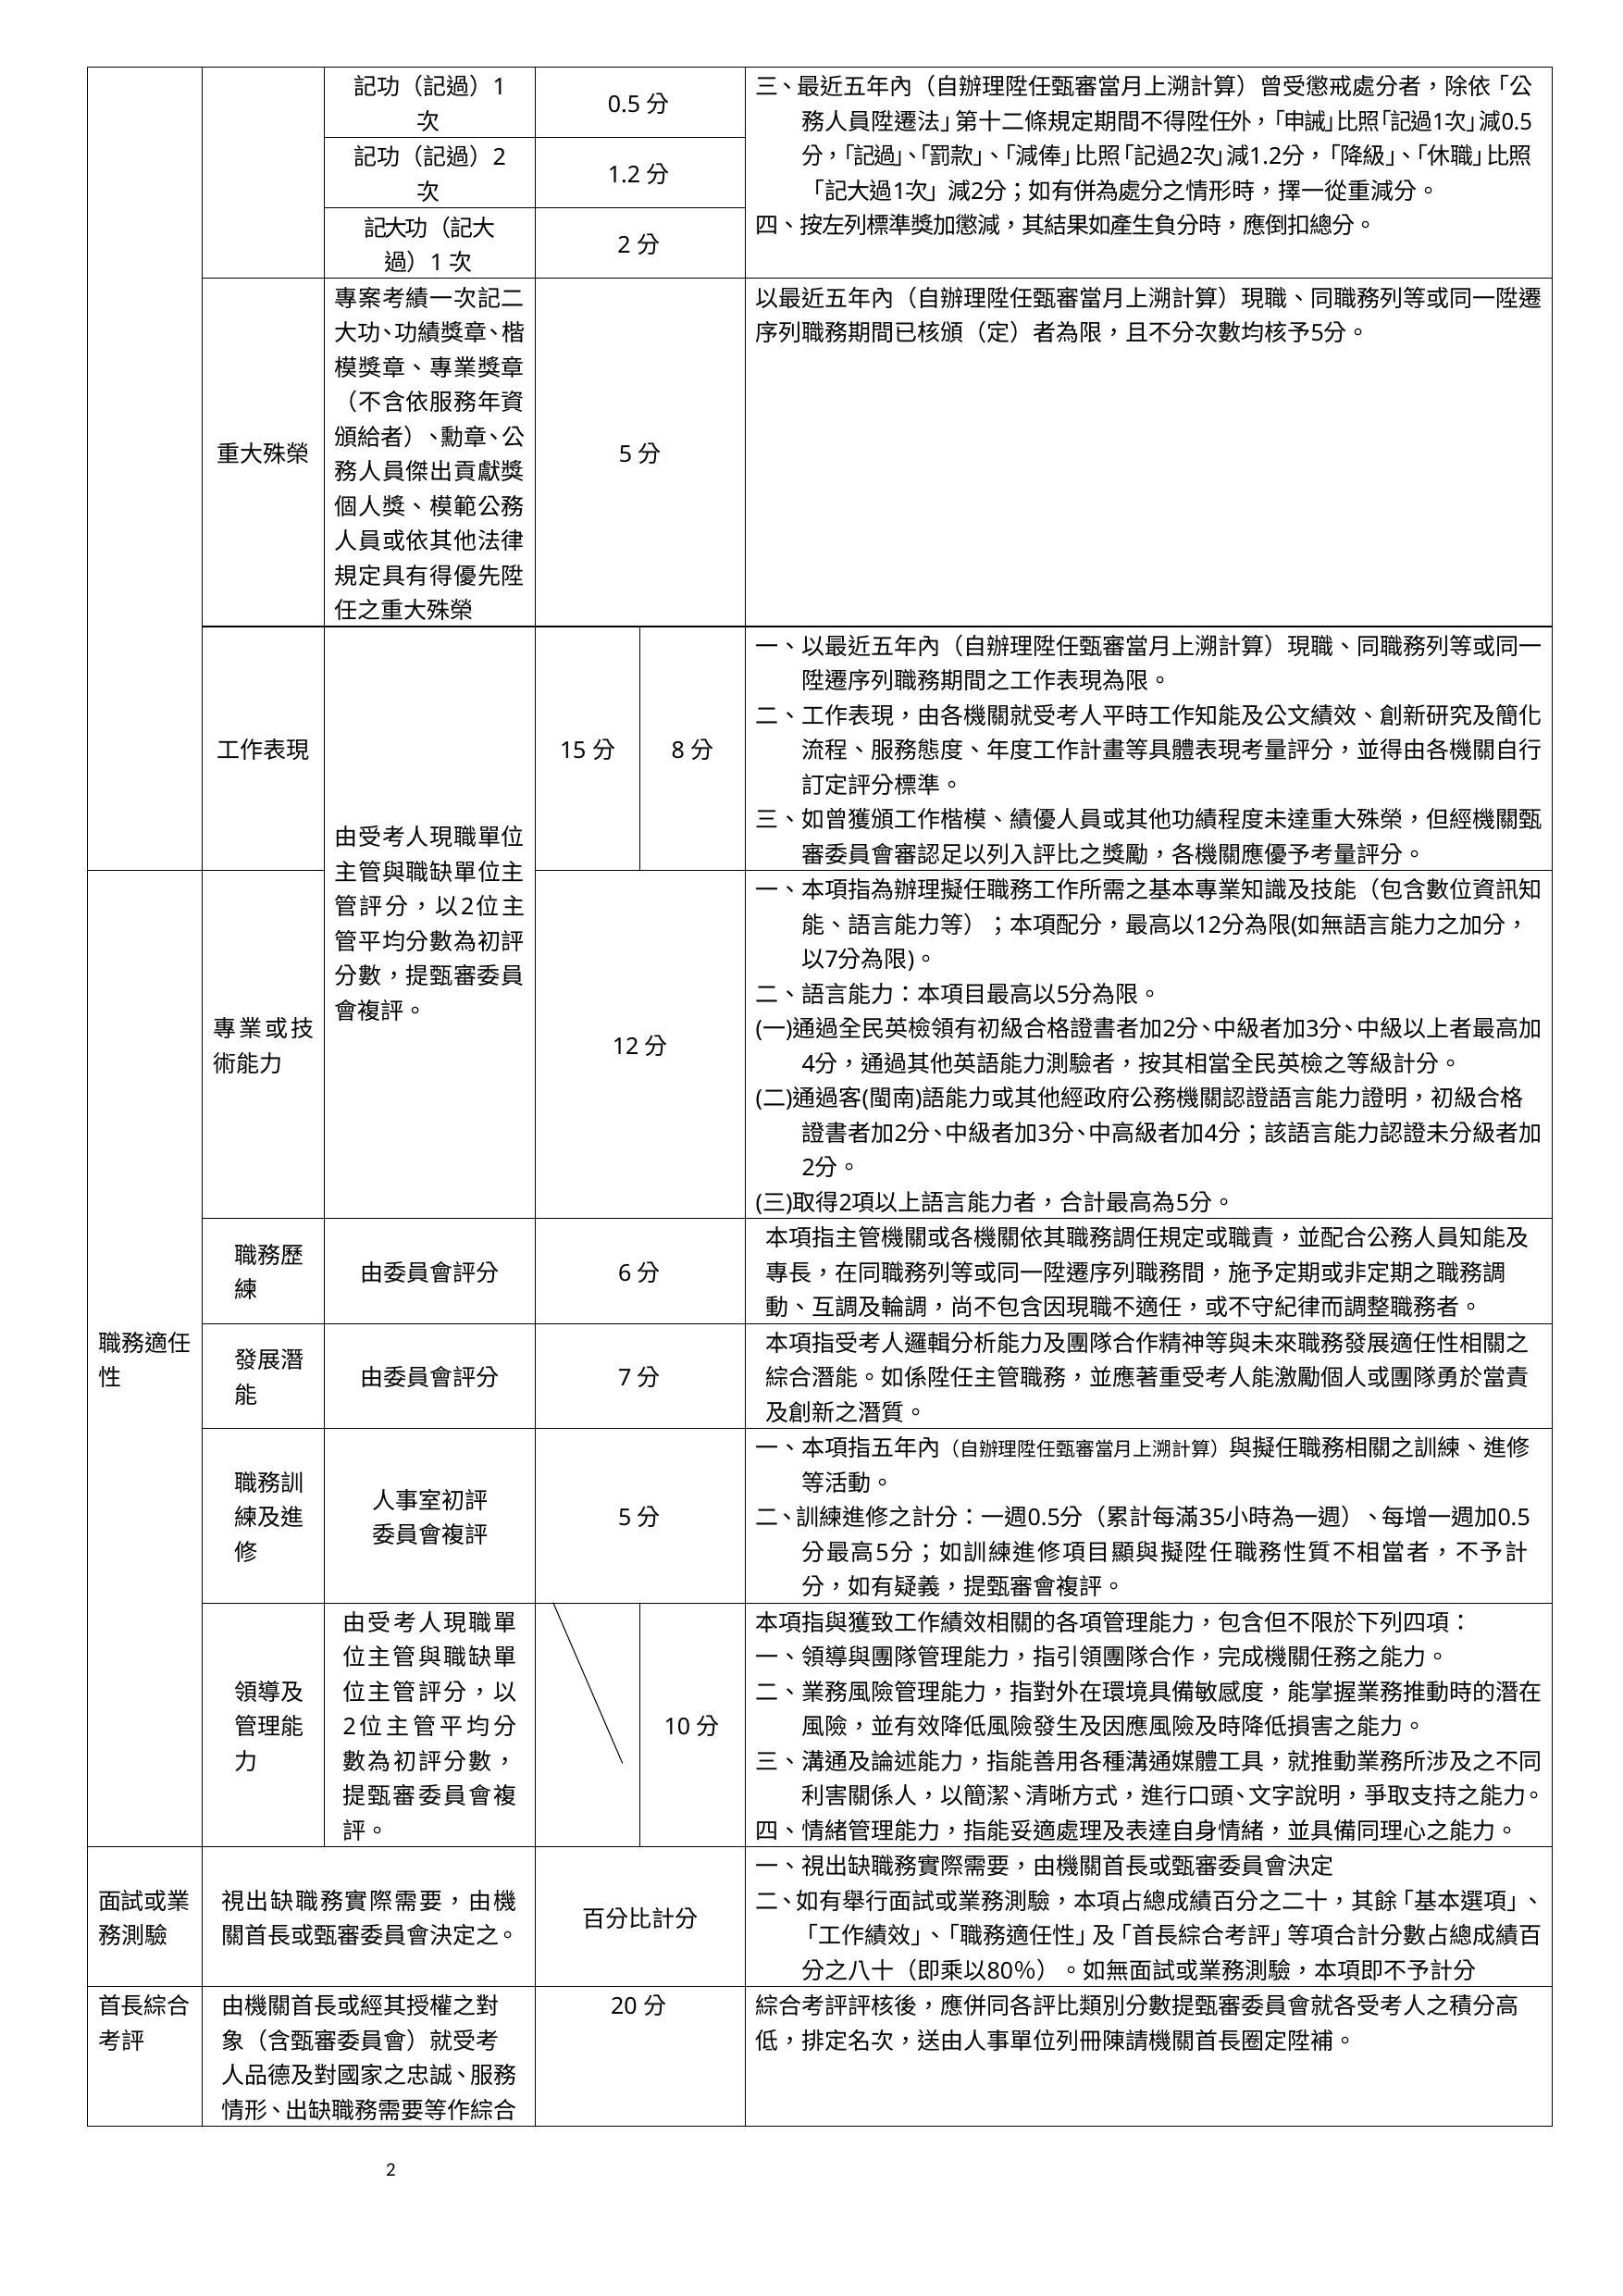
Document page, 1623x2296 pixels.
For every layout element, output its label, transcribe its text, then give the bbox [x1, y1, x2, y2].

table_cell 記功（記過）1 次 [325, 68, 535, 137]
table_cell 7 分 [536, 1324, 745, 1428]
table_cell 本項指受考人邏輯分析能力及團隊合作精神等與未來職務發展適任性相關之綜合潛能。如係陞任主管職務，並應著重受考人能激勵個人或團隊勇於當責及創新之潛質。 [746, 1324, 1552, 1428]
table_cell 面試或業務測驗 [88, 1847, 202, 1986]
table_cell 由委員會評分 [325, 1219, 535, 1322]
table_cell 人事室初評 委員會複評 [325, 1429, 535, 1603]
table_cell 首長綜合 考評 [88, 1987, 202, 2126]
table_cell 三、最近五年內（自辦理陞任甄審當月上溯計算）曾受懲戒處分者，除依「公務人員陞遷法」第十二條規定期間不得陞任外，「申誡」比照「記過1次」減0.5分，「記過」、「罰款」、「減俸」比照「記過2次」減1.2分，「降級」、「休職」比照「記大過1次」減2分；如有併為處分之情形時，擇一從重減分。 四、按左列標準獎加懲減，其結果如產生負分時，應倒扣總分。 [746, 68, 1552, 278]
table_cell 綜合考評評核後，應併同各評比類別分數提甄審委員會就各受考人之積分高低，排定名次，送由人事單位列冊陳請機關首長圈定陞補。 [746, 1987, 1552, 2126]
table_cell 專業或技術能力 [203, 871, 324, 1218]
table_cell 發展潛能 [203, 1324, 324, 1428]
table_cell 百分比計分 [536, 1847, 745, 1986]
table_cell 5 分 [536, 1429, 745, 1603]
table_cell 一、以最近五年內（自辦理陞任甄審當月上溯計算）現職、同職務列等或同一陞遷序列職務期間之工作表現為限。 二、工作表現，由各機關就受考人平時工作知能及公文績效、創新研究及簡化流程、服務態度、年度工作計畫等具體表現考量評分，並得由各機關自行訂定評分標準。 三、如曾獲頒工作楷模、績優人員或其他功績程度未達重大殊榮，但經機關甄審委員會審認足以列入評比之獎勵，各機關應優予考量評分。 [746, 627, 1552, 870]
table_cell 20 分 [536, 1987, 745, 2126]
table_cell 一、本項指五年內（自辦理陞任甄審當月上溯計算）與擬任職務相關之訓練、進修等活動。 二、訓練進修之計分：一週0.5分（累計每滿35小時為一週）、每增一週加0.5分最高5分；如訓練進修項目顯與擬陞任職務性質不相當者，不予計分，如有疑義，提甄審會複評。 [746, 1429, 1552, 1603]
table_cell 職務適任性 [88, 871, 202, 1846]
table_cell 由委員會評分 [325, 1324, 535, 1428]
table_cell 本項指主管機關或各機關依其職務調任規定或職責，並配合公務人員知能及專長，在同職務列等或同一陞遷序列職務間，施予定期或非定期之職務調動、互調及輪調，尚不包含因現職不適任，或不守紀律而調整職務者。 [746, 1219, 1552, 1322]
table_cell 由受考人現職單位主管與職缺單位主管評分，以2位主管平均分數為初評分數，提甄審委員會複評。 [325, 1604, 535, 1846]
table_cell 職務訓練及進修 [203, 1429, 324, 1603]
table_cell [536, 1604, 639, 1846]
table_cell 重大殊榮 [203, 279, 324, 626]
table_cell 工作表現 [203, 627, 324, 870]
table_cell 15 分 [536, 627, 639, 870]
table_cell 由受考人現職單位主管與職缺單位主管評分，以2位主管平均分數為初評分數，提甄審委員會複評。 [325, 627, 535, 1218]
table_cell 視出缺職務實際需要，由機關首長或甄審委員會決定之。 [203, 1847, 535, 1986]
table_cell 5 分 [536, 279, 745, 626]
table_cell 記功（記過）2 次 [325, 138, 535, 207]
table_cell 專案考績一次記二大功、功績獎章、楷模獎章、專業獎章（不含依服務年資頒給者）、勳章、公務人員傑出貢獻獎個人獎、模範公務人員或依其他法律規定具有得優先陞任之重大殊榮 [325, 279, 535, 626]
table_cell 領導及管理能力 [203, 1604, 324, 1846]
table_cell 職務歷練 [203, 1219, 324, 1322]
table_cell 12 分 [536, 871, 745, 1218]
table_cell 2 分 [536, 208, 745, 278]
table_cell 0.5 分 [536, 68, 745, 137]
table_cell 1.2 分 [536, 138, 745, 207]
table_cell 一、本項指為辦理擬任職務工作所需之基本專業知識及技能（包含數位資訊知能、語言能力等）；本項配分，最高以12分為限(如無語言能力之加分，以7分為限)。 二、語言能力：本項目最高以5分為限。 (一)通過全民英檢領有初級合格證書者加2分、中級者加3分、中級以上者最高加4分，通過其他英語能力測驗者，按其相當全民英檢之等級計分。 (二)通過客(閩南)語能力或其他經政府公務機關認證語言能力證明，初級合格證書者加2分、中級者加3分、中高級者加4分；該語言能力認證未分級者加2分。 (三)取得2項以上語言能力者，合計最高為5分。 [746, 871, 1552, 1218]
table_cell 8 分 [640, 627, 745, 870]
table_cell 本項指與獲致工作績效相關的各項管理能力，包含但不限於下列四項： 一、領導與團隊管理能力，指引領團隊合作，完成機關任務之能力。 二、業務風險管理能力，指對外在環境具備敏感度，能掌握業務推動時的潛在風險，並有效降低風險發生及因應風險及時降低損害之能力。 三、溝通及論述能力，指能善用各種溝通媒體工具，就推動業務所涉及之不同利害關係人，以簡潔、清晰方式，進行口頭、文字說明，爭取支持之能力。 四、情緒管理能力，指能妥適處理及表達自身情緒，並具備同理心之能力。 [746, 1604, 1552, 1846]
table_cell 一、視出缺職務實際需要，由機關首長或甄審委員會決定 二、如有舉行面試或業務測驗，本項占總成績百分之二十，其餘「基本選項」、「工作績效」、「職務適任性」及「首長綜合考評」等項合計分數占總成績百分之八十（即乘以80％）。如無面試或業務測驗，本項即不予計分 [746, 1847, 1552, 1986]
table_cell 記大功（記大過）1 次 [325, 208, 535, 278]
table_cell [203, 68, 324, 278]
table_cell 6 分 [536, 1219, 745, 1322]
table_cell [88, 68, 202, 870]
table_cell 以最近五年內（自辦理陞任甄審當月上溯計算）現職、同職務列等或同一陞遷序列職務期間已核頒（定）者為限，且不分次數均核予5分。 [746, 279, 1552, 626]
table_cell 10 分 [640, 1604, 745, 1846]
table_cell 由機關首長或經其授權之對象（含甄審委員會）就受考人品德及對國家之忠誠、服務情形、出缺職務需要等作綜合 [203, 1987, 535, 2126]
